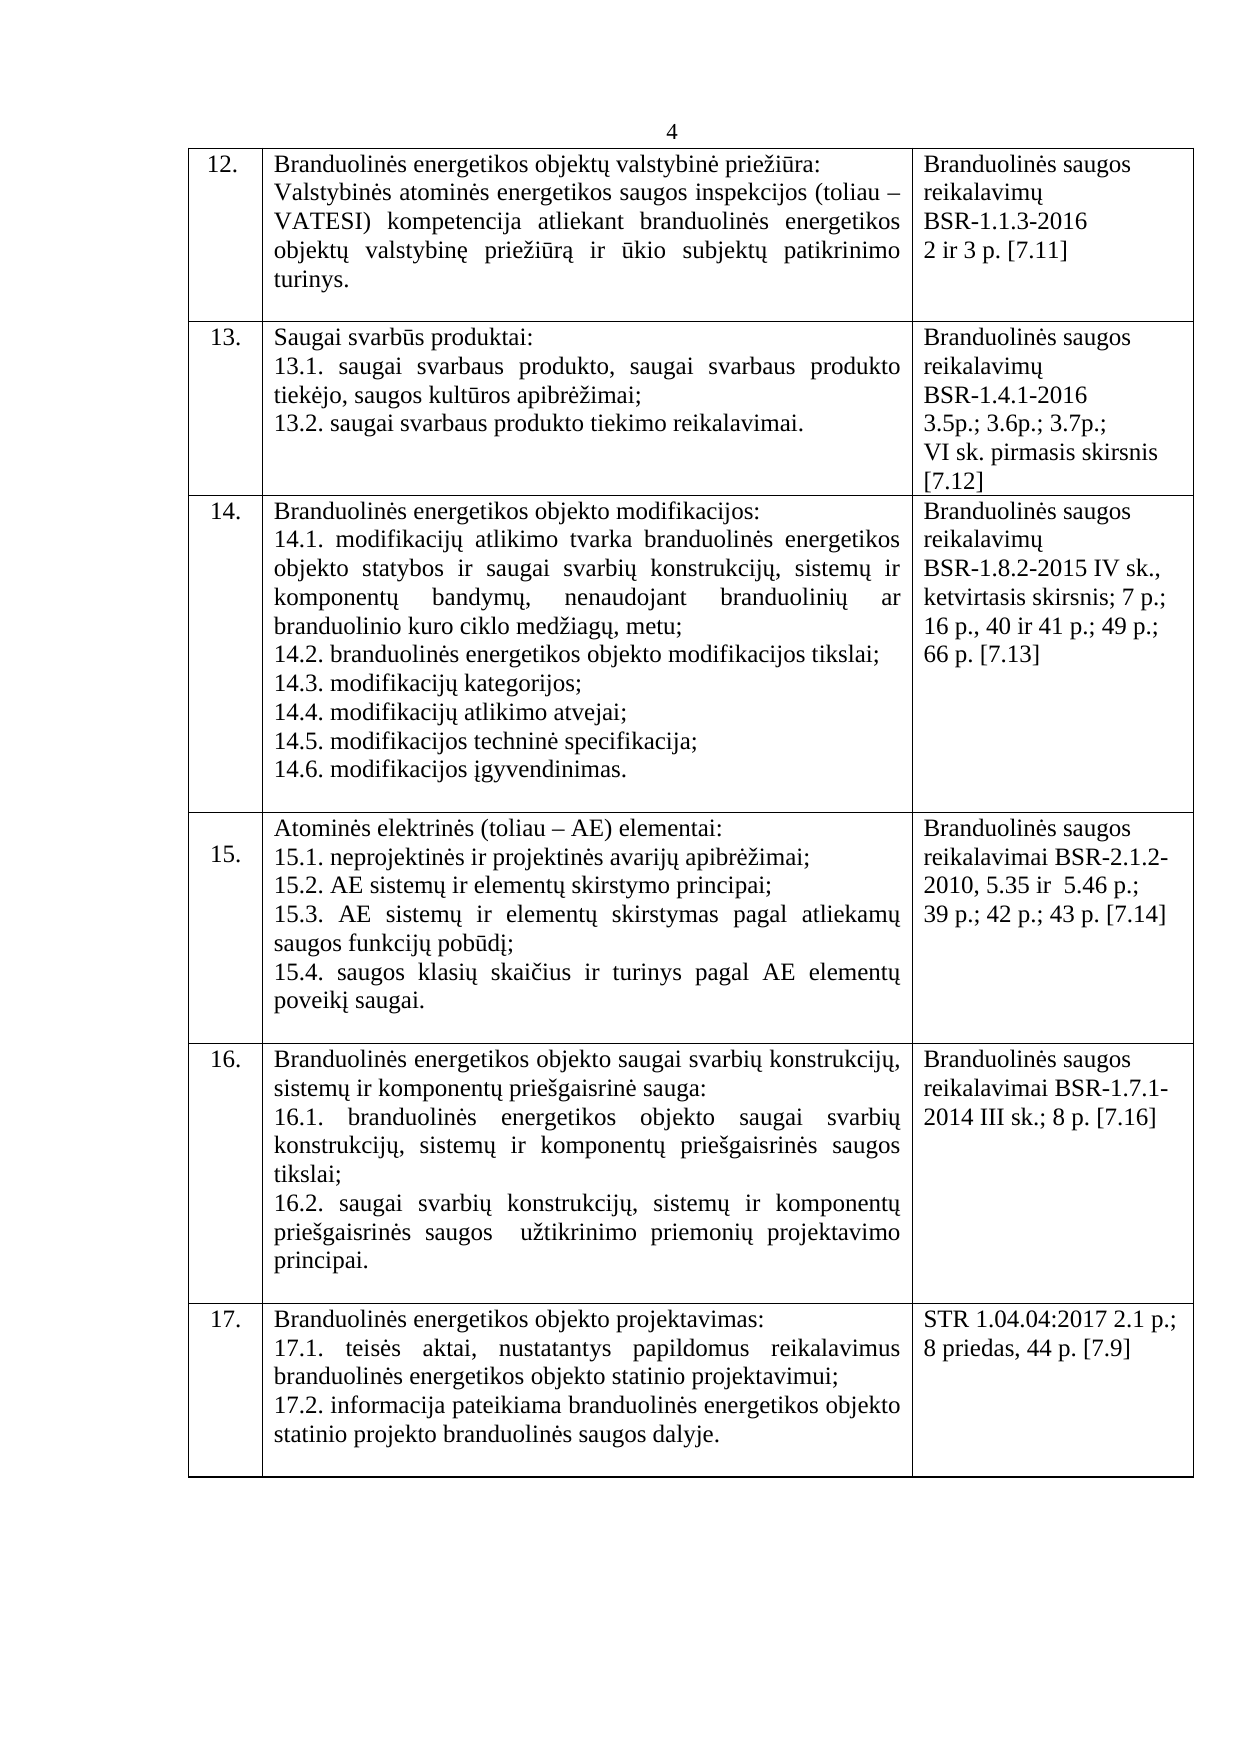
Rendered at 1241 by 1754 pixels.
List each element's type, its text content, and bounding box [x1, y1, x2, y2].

table_cell Branduolinės energetikos objekto saugai svarbių konstrukcijų, sistemų ir komponentų priešgaisrinė sauga: 16.1. branduolinės energetikos objekto saugai svarbių konstrukcijų, sistemų ir komponentų priešgaisrinės saugos tikslai; 16.2. saugai svarbių konstrukcijų, sistemų ir komponentų priešgaisrinės saugos užtikrinimo priemonių projektavimo principai. [263, 1044, 912, 1303]
table_cell 12. [189, 149, 262, 321]
table_cell 17. [189, 1304, 262, 1476]
table_cell 14. [189, 496, 262, 812]
table_cell Branduolinės energetikos objekto modifikacijos: 14.1. modifikacijų atlikimo tvarka branduolinės energetikos objekto statybos ir saugai svarbių konstrukcijų, sistemų ir komponentų bandymų, nenaudojant branduolinių ar branduolinio kuro ciklo medžiagų, metu; 14.2. branduolinės energetikos objekto modifikacijos tikslai; 14.3. modifikacijų kategorijos; 14.4. modifikacijų atlikimo atvejai; 14.5. modifikacijos techninė specifikacija; 14.6. modifikacijos įgyvendinimas. [263, 496, 912, 812]
table_cell Branduolinės saugos reikalavimai BSR-1.7.1-2014 III sk.; 8 p. [7.16] [913, 1044, 1193, 1303]
table_cell 13. [189, 322, 262, 495]
table_cell Branduolinės energetikos objekto projektavimas: 17.1. teisės aktai, nustatantys papildomus reikalavimus branduolinės energetikos objekto statinio projektavimui; 17.2. informacija pateikiama branduolinės energetikos objekto statinio projekto branduolinės saugos dalyje. [263, 1304, 912, 1476]
table_cell Branduolinės saugos reikalavimų BSR-1.4.1-2016 3.5p.; 3.6p.; 3.7p.; VI sk. pirmasis skirsnis [7.12] [913, 322, 1193, 495]
table_cell Saugai svarbūs produktai: 13.1. saugai svarbaus produkto, saugai svarbaus produkto tiekėjo, saugos kultūros apibrėžimai; 13.2. saugai svarbaus produkto tiekimo reikalavimai. [263, 322, 912, 495]
table_cell Branduolinės energetikos objektų valstybinė priežiūra: Valstybinės atominės energetikos saugos inspekcijos (toliau – VATESI) kompetencija atliekant branduolinės energetikos objektų valstybinę priežiūrą ir ūkio subjektų patikrinimo turinys. [263, 149, 912, 321]
table_cell Branduolinės saugos reikalavimų BSR-1.1.3-2016 2 ir 3 p. [7.11] [913, 149, 1193, 321]
table_cell Atominės elektrinės (toliau – AE) elementai: 15.1. neprojektinės ir projektinės avarijų apibrėžimai; 15.2. AE sistemų ir elementų skirstymo principai; 15.3. AE sistemų ir elementų skirstymas pagal atliekamų saugos funkcijų pobūdį; 15.4. saugos klasių skaičius ir turinys pagal AE elementų poveikį saugai. [263, 813, 912, 1043]
table_cell 16. [189, 1044, 262, 1303]
table_cell STR 1.04.04:2017 2.1 p.; 8 priedas, 44 p. [7.9] [913, 1304, 1193, 1476]
table_cell Branduolinės saugos reikalavimų BSR-1.8.2-2015 IV sk., ketvirtasis skirsnis; 7 p.; 16 p., 40 ir 41 p.; 49 p.; 66 p. [7.13] [913, 496, 1193, 812]
table_cell Branduolinės saugos reikalavimai BSR-2.1.2-2010, 5.35 ir 5.46 p.; 39 p.; 42 p.; 43 p. [7.14] [913, 813, 1193, 1043]
table_cell 15. [189, 813, 262, 1043]
